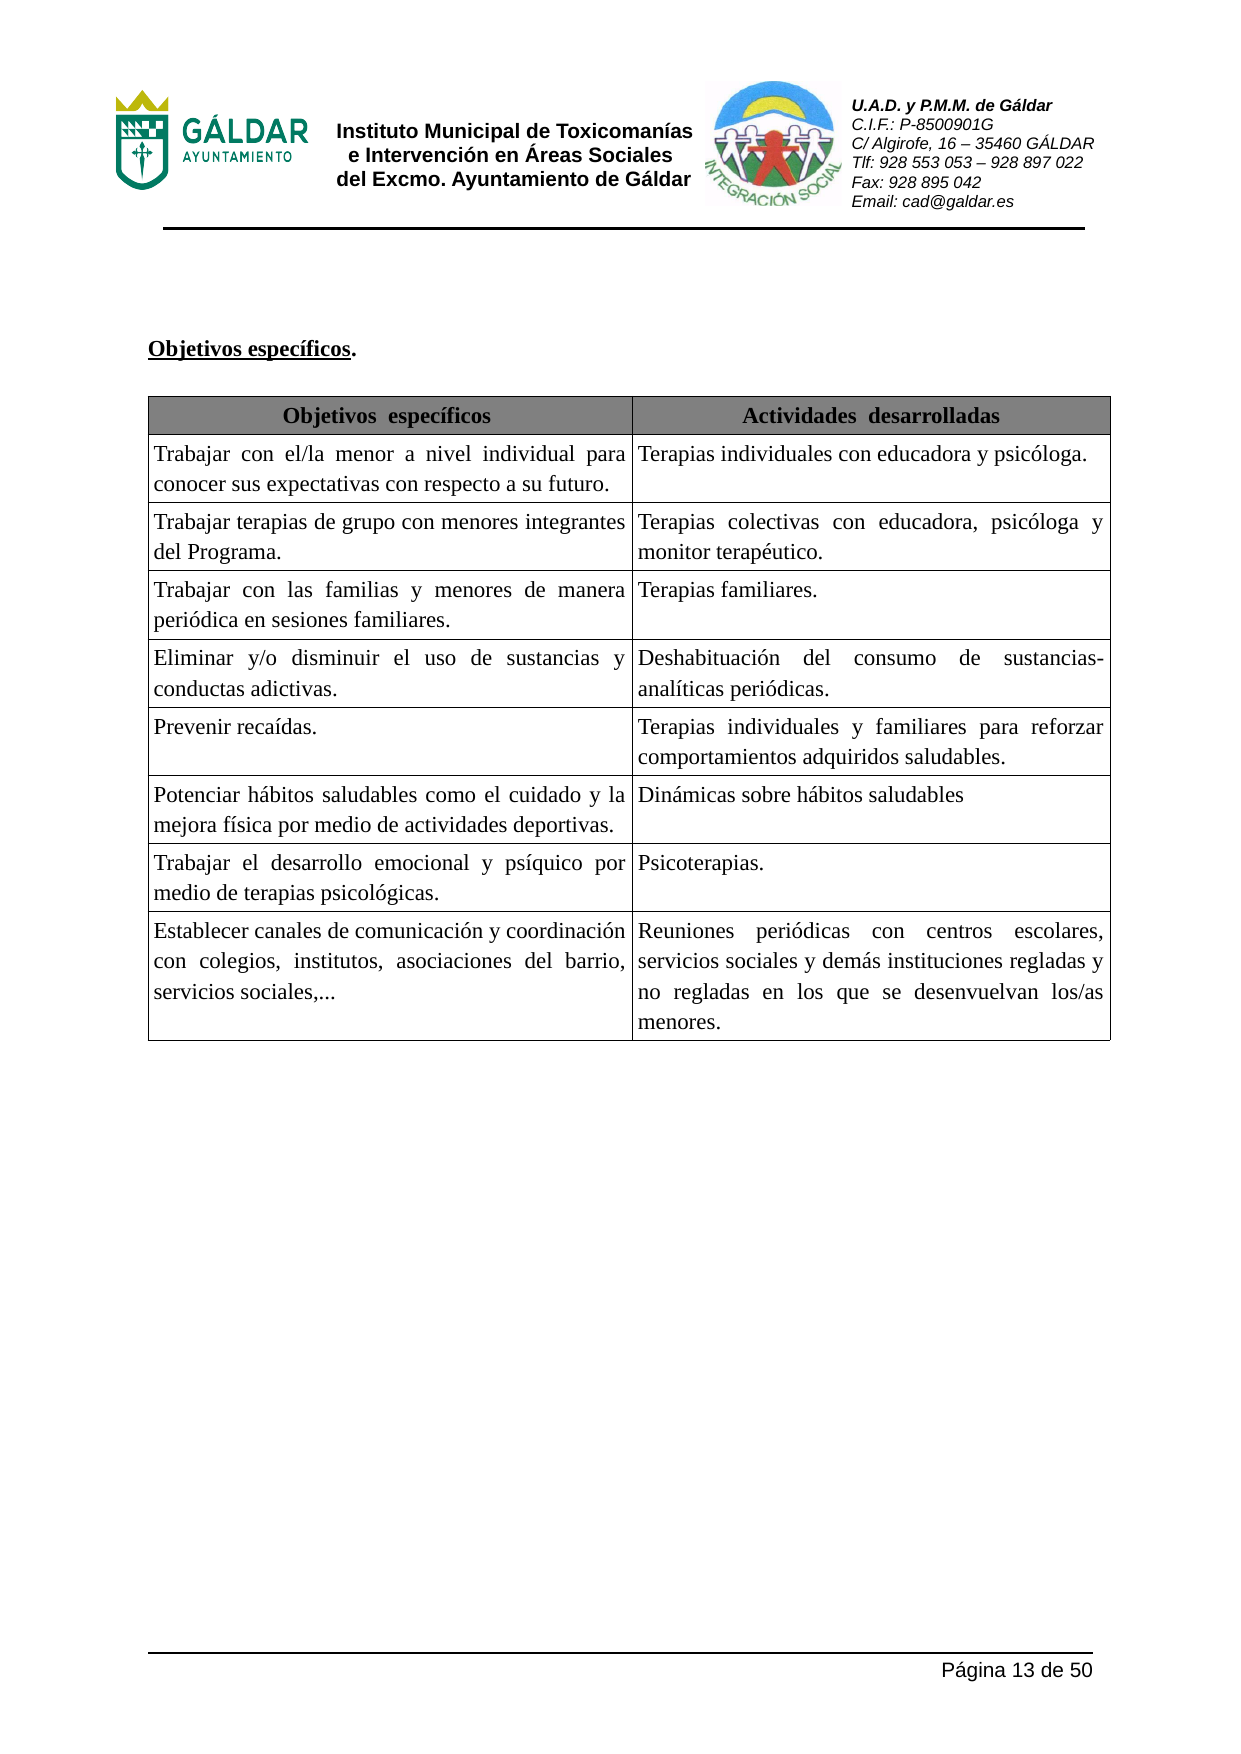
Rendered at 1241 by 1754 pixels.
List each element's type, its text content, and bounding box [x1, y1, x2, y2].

table_cell Potenciar hábitos saludables como el cuidado y la mejora física por medio de actividades deportivas. [149, 776, 632, 843]
table_cell Reuniones periódicas con centros escolares, servicios sociales y demás instituciones regladas y no regladas en los que se desenvuelvan los/as menores. [633, 912, 1110, 1040]
table_cell Prevenir recaídas. [149, 708, 632, 775]
table_cell Trabajar terapias de grupo con menores integrantes del Programa. [149, 503, 632, 570]
text Objetivos específicos. [148, 335, 1093, 362]
table_cell Eliminar y/o disminuir el uso de sustancias y conductas adictivas. [149, 640, 632, 707]
table_header Objetivos específicos [149, 397, 632, 434]
table_cell Trabajar con las familias y menores de manera periódica en sesiones familiares. [149, 571, 632, 638]
table_cell Trabajar con el/la menor a nivel individual para conocer sus expectativas con respecto a su futuro. [149, 435, 632, 502]
table_cell Terapias familiares. [633, 571, 1110, 638]
table_cell Terapias individuales y familiares para reforzar comportamientos adquiridos saludables. [633, 708, 1110, 775]
table_cell Dinámicas sobre hábitos saludables [633, 776, 1110, 843]
table_cell Terapias individuales con educadora y psicóloga. [633, 435, 1110, 502]
table_cell Psicoterapias. [633, 844, 1110, 911]
picture [705, 81, 842, 206]
table_cell Establecer canales de comunicación y coordinación con colegios, institutos, asociaciones del barrio, servicios sociales,... [149, 912, 632, 1040]
table_header Actividades desarrolladas [633, 397, 1110, 434]
table_cell Trabajar el desarrollo emocional y psíquico por medio de terapias psicológicas. [149, 844, 632, 911]
picture [96, 64, 325, 215]
table_cell Terapias colectivas con educadora, psicóloga y monitor terapéutico. [633, 503, 1110, 570]
table_cell Deshabituación del consumo de sustancias-analíticas periódicas. [633, 640, 1110, 707]
